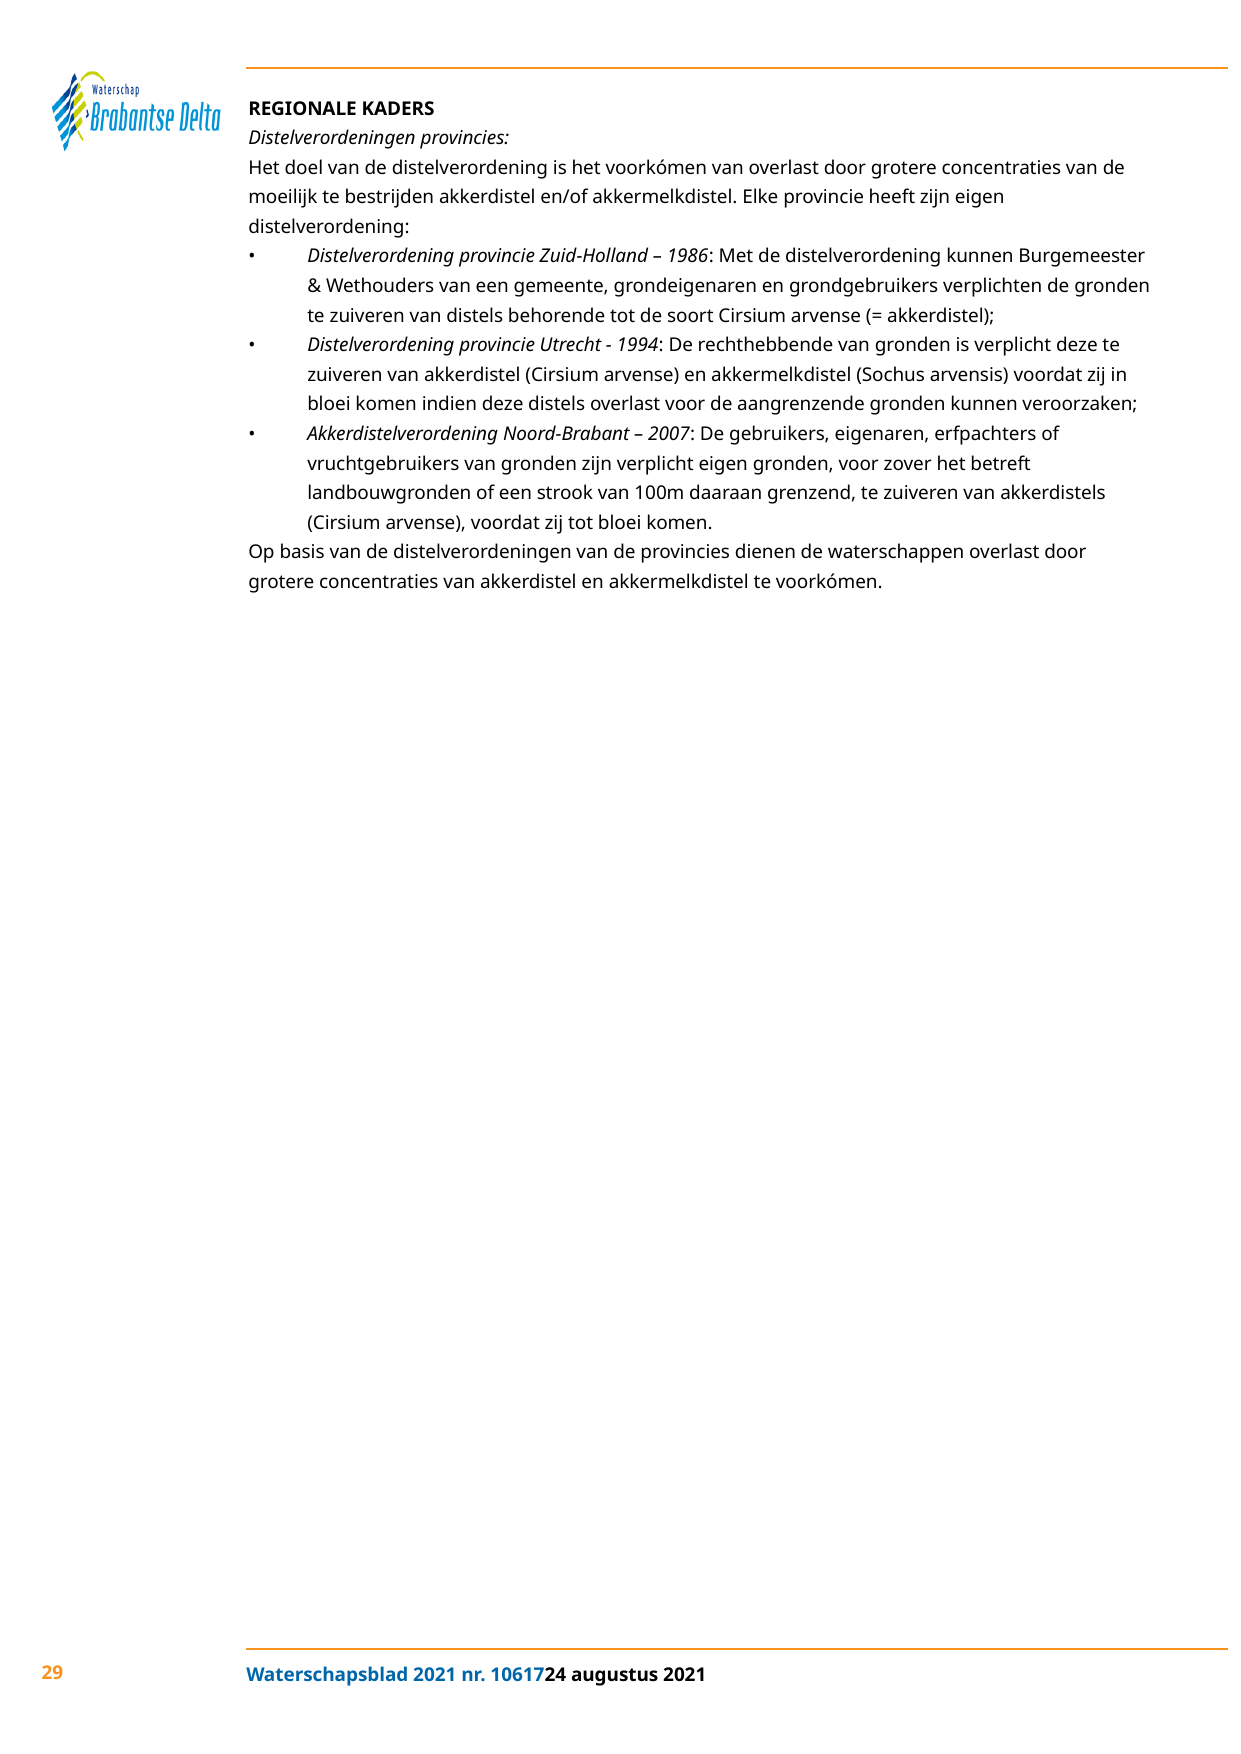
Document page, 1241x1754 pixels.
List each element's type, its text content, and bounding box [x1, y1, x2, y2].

list Distelverordening provincie Utrecht - 1994: De rechthebbende van gronden is verplicht deze te zuiveren van akkerdistel (Cirsium arvense) en akkermelkdistel (Sochus arvensis) voordat zij in bloei komen indien deze distels overlast voor de aangrenzende gronden kunnen veroorzaken; [248, 331, 1152, 416]
text REGIONALE KADERS [248, 95, 1152, 121]
picture [41, 47, 231, 172]
text Op basis van de distelverordeningen van de provincies dienen de waterschappen overlast door grotere concentraties van akkerdistel en akkermelkdistel te voorkómen. [248, 538, 1152, 594]
text Het doel van de distelverordening is het voorkómen van overlast door grotere concentraties van de moeilijk te bestrijden akkerdistel en/of akkermelkdistel. Elke provincie heeft zijn eigen distelverordening: [248, 154, 1152, 239]
list Distelverordening provincie Zuid-Holland – 1986: Met de distelverordening kunnen Burgemeester & Wethouders van een gemeente, grondeigenaren en grondgebruikers verplichten de gronden te zuiveren van distels behorende tot de soort Cirsium arvense (= akkerdistel); [248, 243, 1152, 328]
list Akkerdistelverordening Noord-Brabant – 2007: De gebruikers, eigenaren, erfpachters of vruchtgebruikers van gronden zijn verplicht eigen gronden, voor zover het betreft landbouwgronden of een strook van 100m daaraan grenzend, te zuiveren van akkerdistels (Cirsium arvense), voordat zij tot bloei komen. [248, 420, 1152, 535]
text Distelverordeningen provincies: [248, 124, 1152, 150]
